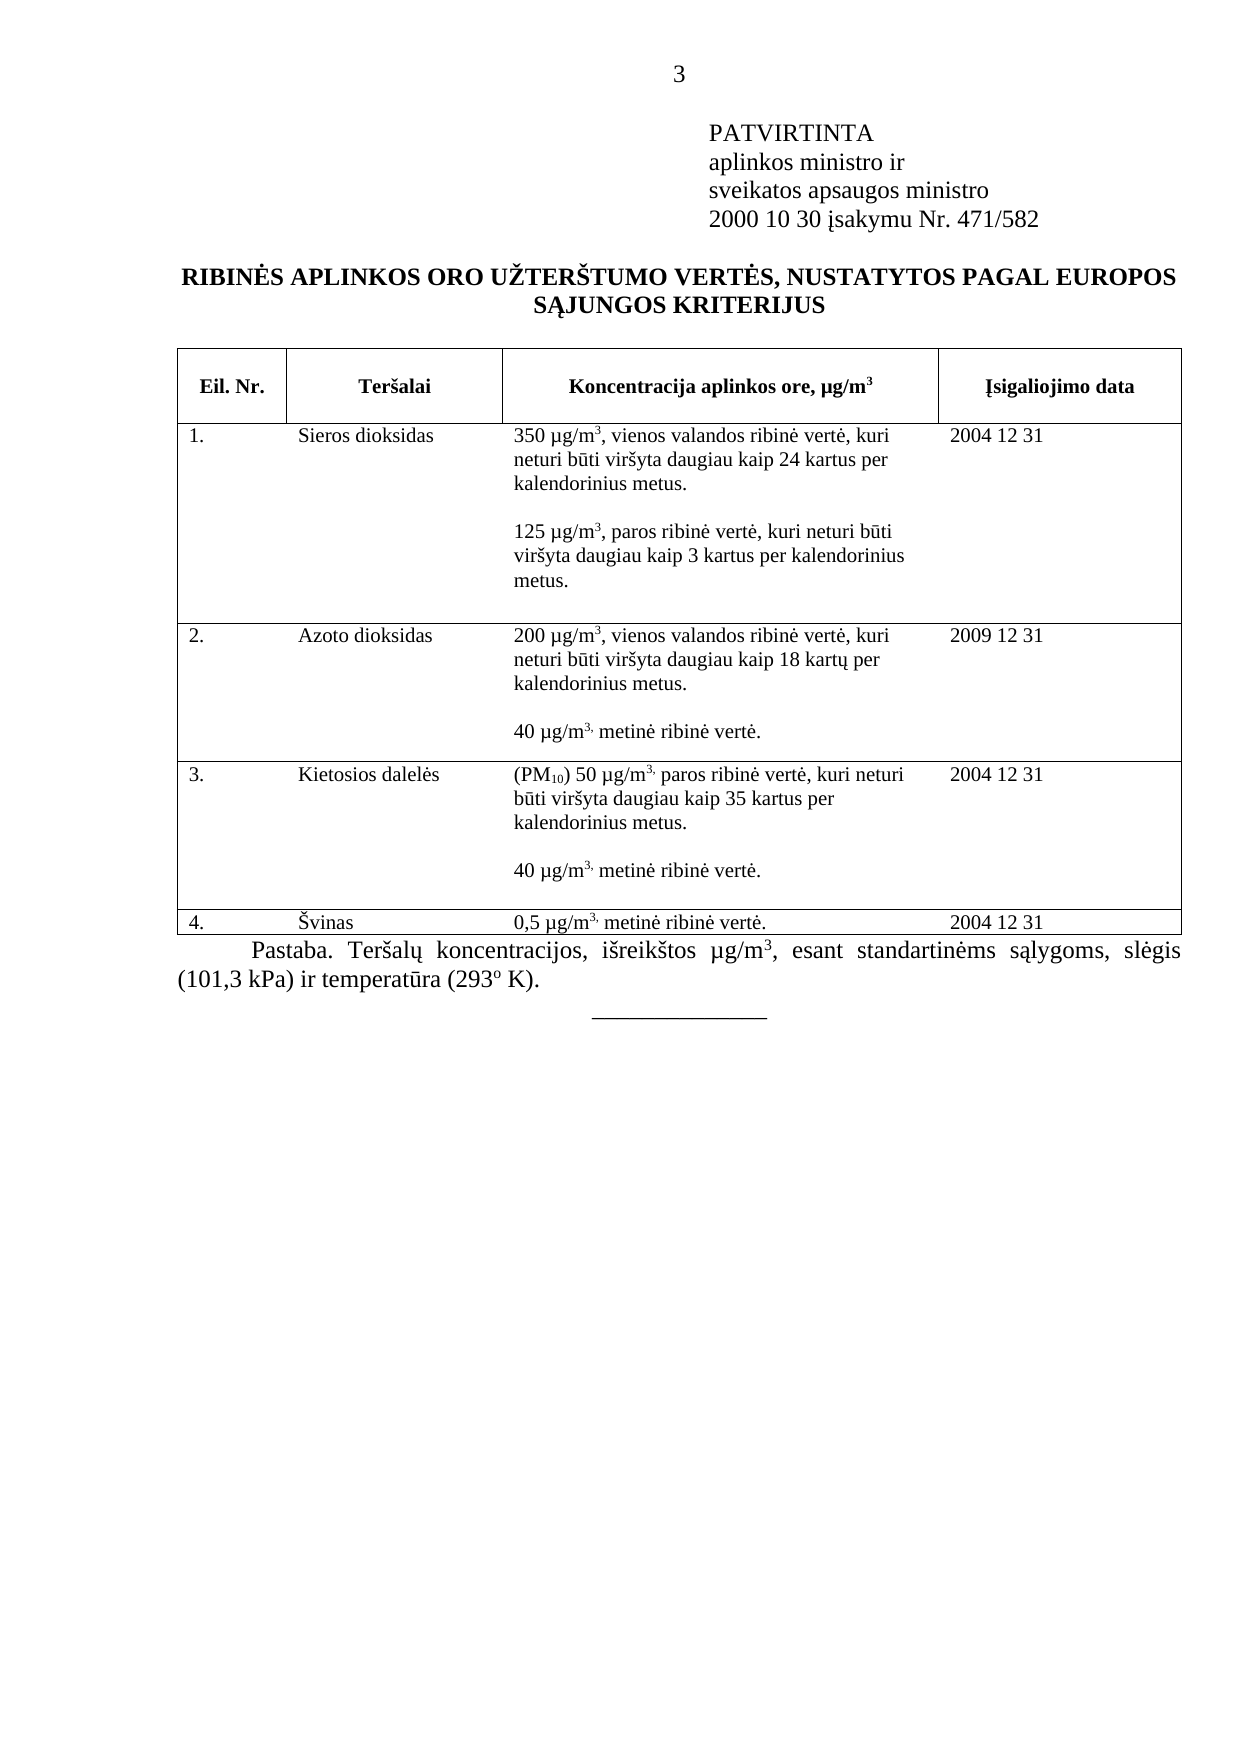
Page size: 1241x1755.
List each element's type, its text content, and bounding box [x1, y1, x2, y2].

text aplinkos ministro ir [177, 147, 1181, 176]
text RIBINĖS APLINKOS ORO UŽTERŠTUMO VERTĖS, NUSTATYTOS PAGAL EUROPOS SĄJUNGOS KRITERIJUS [177, 262, 1181, 319]
table_cell 3. [178, 762, 287, 909]
table_cell Kietosios dalelės [287, 762, 502, 909]
table_cell 4. [178, 910, 287, 934]
table_cell 2004 12 31 [939, 910, 1181, 934]
table_cell 200 µg/m3, vienos valandos ribinė vertė, kuri neturi būti viršyta daugiau kaip 18 kartų per kalendorinius metus. 40 µg/m3, metinė ribinė vertė. [503, 624, 938, 761]
table_cell 350 µg/m3, vienos valandos ribinė vertė, kuri neturi būti viršyta daugiau kaip 24 kartus per kalendorinius metus. 125 µg/m3, paros ribinė vertė, kuri neturi būti viršyta daugiau kaip 3 kartus per kalendorinius metus. [503, 424, 938, 623]
text ______________ [177, 993, 1181, 1021]
table_cell 2004 12 31 [939, 424, 1181, 623]
table_cell 2004 12 31 [939, 762, 1181, 909]
text sveikatos apsaugos ministro [177, 176, 1181, 204]
table_cell (PM10) 50 µg/m3, paros ribinė vertė, kuri neturi būti viršyta daugiau kaip 35 kartus per kalendorinius metus. 40 µg/m3, metinė ribinė vertė. [503, 762, 938, 909]
table_header Teršalai [287, 349, 502, 423]
table_cell 1. [178, 424, 287, 623]
table_header Įsigaliojimo data [939, 349, 1181, 423]
table_cell 2009 12 31 [939, 624, 1181, 761]
table_cell Sieros dioksidas [287, 424, 502, 623]
table_header Koncentracija aplinkos ore, µg/m3 [503, 349, 938, 423]
table_cell Švinas [287, 910, 502, 934]
text PATVIRTINTA [709, 118, 1181, 147]
text 2000 10 30 įsakymu Nr. 471/582 [177, 204, 1181, 233]
table_cell 2. [178, 624, 287, 761]
table_cell 0,5 µg/m3, metinė ribinė vertė. [503, 910, 938, 934]
table_cell Azoto dioksidas [287, 624, 502, 761]
table_header Eil. Nr. [178, 349, 286, 423]
text Pastaba. Teršalų koncentracijos, išreikštos µg/m3, esant standartinėms sąlygoms, slėgis (101,3 kPa) ir temperatūra (293o K). [177, 935, 1181, 993]
